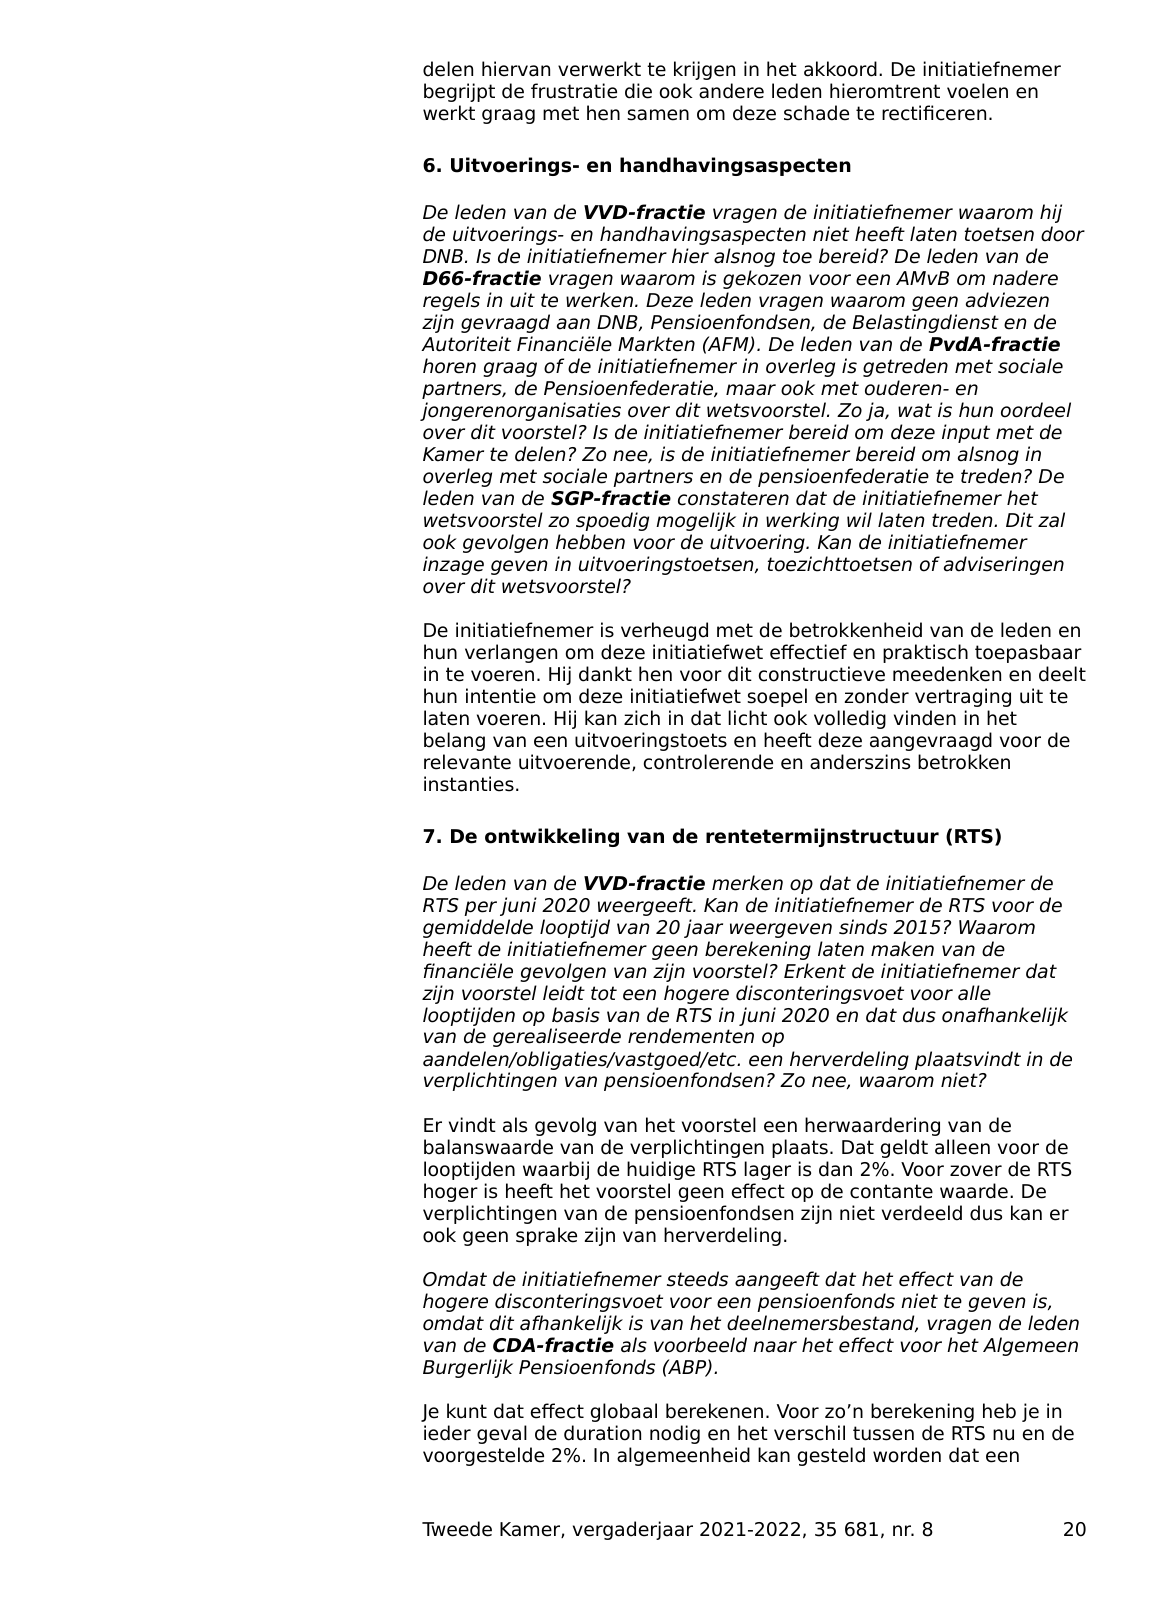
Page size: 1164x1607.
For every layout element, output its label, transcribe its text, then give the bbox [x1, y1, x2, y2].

text De initiatiefnemer is verheugd met de betrokkenheid van de leden en hun verlangen om deze initiatiefwet effectief en praktisch toepasbaar in te voeren. Hij dankt hen voor dit constructieve meedenken en deelt hun intentie om deze initiatiefwet soepel en zonder vertraging uit te laten voeren. Hij kan zich in dat licht ook volledig vinden in het belang van een uitvoeringstoets en heeft deze aangevraagd voor de relevante uitvoerende, controlerende en anderszins betrokken instanties. [422, 620, 1087, 796]
text Er vindt als gevolg van het voorstel een herwaardering van de balanswaarde van de verplichtingen plaats. Dat geldt alleen voor de looptijden waarbij de huidige RTS lager is dan 2%. Voor zover de RTS hoger is heeft het voorstel geen effect op de contante waarde. De verplichtingen van de pensioenfondsen zijn niet verdeeld dus kan er ook geen sprake zijn van herverdeling. [422, 1114, 1087, 1246]
subtitle 7. De ontwikkeling van de rentetermijnstructuur (RTS) [422, 826, 1087, 848]
text delen hiervan verwerkt te krijgen in het akkoord. De initiatiefnemer begrijpt de frustratie die ook andere leden hieromtrent voelen en werkt graag met hen samen om deze schade te rectificeren. [422, 59, 1087, 125]
text Omdat de initiatiefnemer steeds aangeeft dat het effect van de hogere disconteringsvoet voor een pensioenfonds niet te geven is, omdat dit afhankelijk is van het deelnemersbestand, vragen de leden van de CDA-fractie als voorbeeld naar het effect voor het Algemeen Burgerlijk Pensioenfonds (ABP). [422, 1269, 1087, 1378]
subtitle 6. Uitvoerings- en handhavingsaspecten [422, 155, 1087, 177]
text De leden van de VVD-fractie merken op dat de initiatiefnemer de RTS per juni 2020 weergeeft. Kan de initiatiefnemer de RTS voor de gemiddelde looptijd van 20 jaar weergeven sinds 2015? Waarom heeft de initiatiefnemer geen berekening laten maken van de financiële gevolgen van zijn voorstel? Erkent de initiatiefnemer dat zijn voorstel leidt tot een hogere disconteringsvoet voor alle looptijden op basis van de RTS in juni 2020 en dat dus onafhankelijk van de gerealiseerde rendementen op aandelen/obligaties/vastgoed/etc. een herverdeling plaatsvindt in de verplichtingen van pensioenfondsen? Zo nee, waarom niet? [422, 873, 1087, 1092]
text De leden van de VVD-fractie vragen de initiatiefnemer waarom hij de uitvoerings- en handhavingsaspecten niet heeft laten toetsen door DNB. Is de initiatiefnemer hier alsnog toe bereid? De leden van de D66-fractie vragen waarom is gekozen voor een AMvB om nadere regels in uit te werken. Deze leden vragen waarom geen adviezen zijn gevraagd aan DNB, Pensioenfondsen, de Belastingdienst en de Autoriteit Financiële Markten (AFM). De leden van de PvdA-fractie horen graag of de initiatiefnemer in overleg is getreden met sociale partners, de Pensioenfederatie, maar ook met ouderen- en jongerenorganisaties over dit wetsvoorstel. Zo ja, wat is hun oordeel over dit voorstel? Is de initiatiefnemer bereid om deze input met de Kamer te delen? Zo nee, is de initiatiefnemer bereid om alsnog in overleg met sociale partners en de pensioenfederatie te treden? De leden van de SGP-fractie constateren dat de initiatiefnemer het wetsvoorstel zo spoedig mogelijk in werking wil laten treden. Dit zal ook gevolgen hebben voor de uitvoering. Kan de initiatiefnemer inzage geven in uitvoeringstoetsen, toezichttoetsen of adviseringen over dit wetsvoorstel? [422, 202, 1087, 598]
text Je kunt dat effect globaal berekenen. Voor zo’n berekening heb je in ieder geval de duration nodig en het verschil tussen de RTS nu en de voorgestelde 2%. In algemeenheid kan gesteld worden dat een [422, 1401, 1087, 1467]
